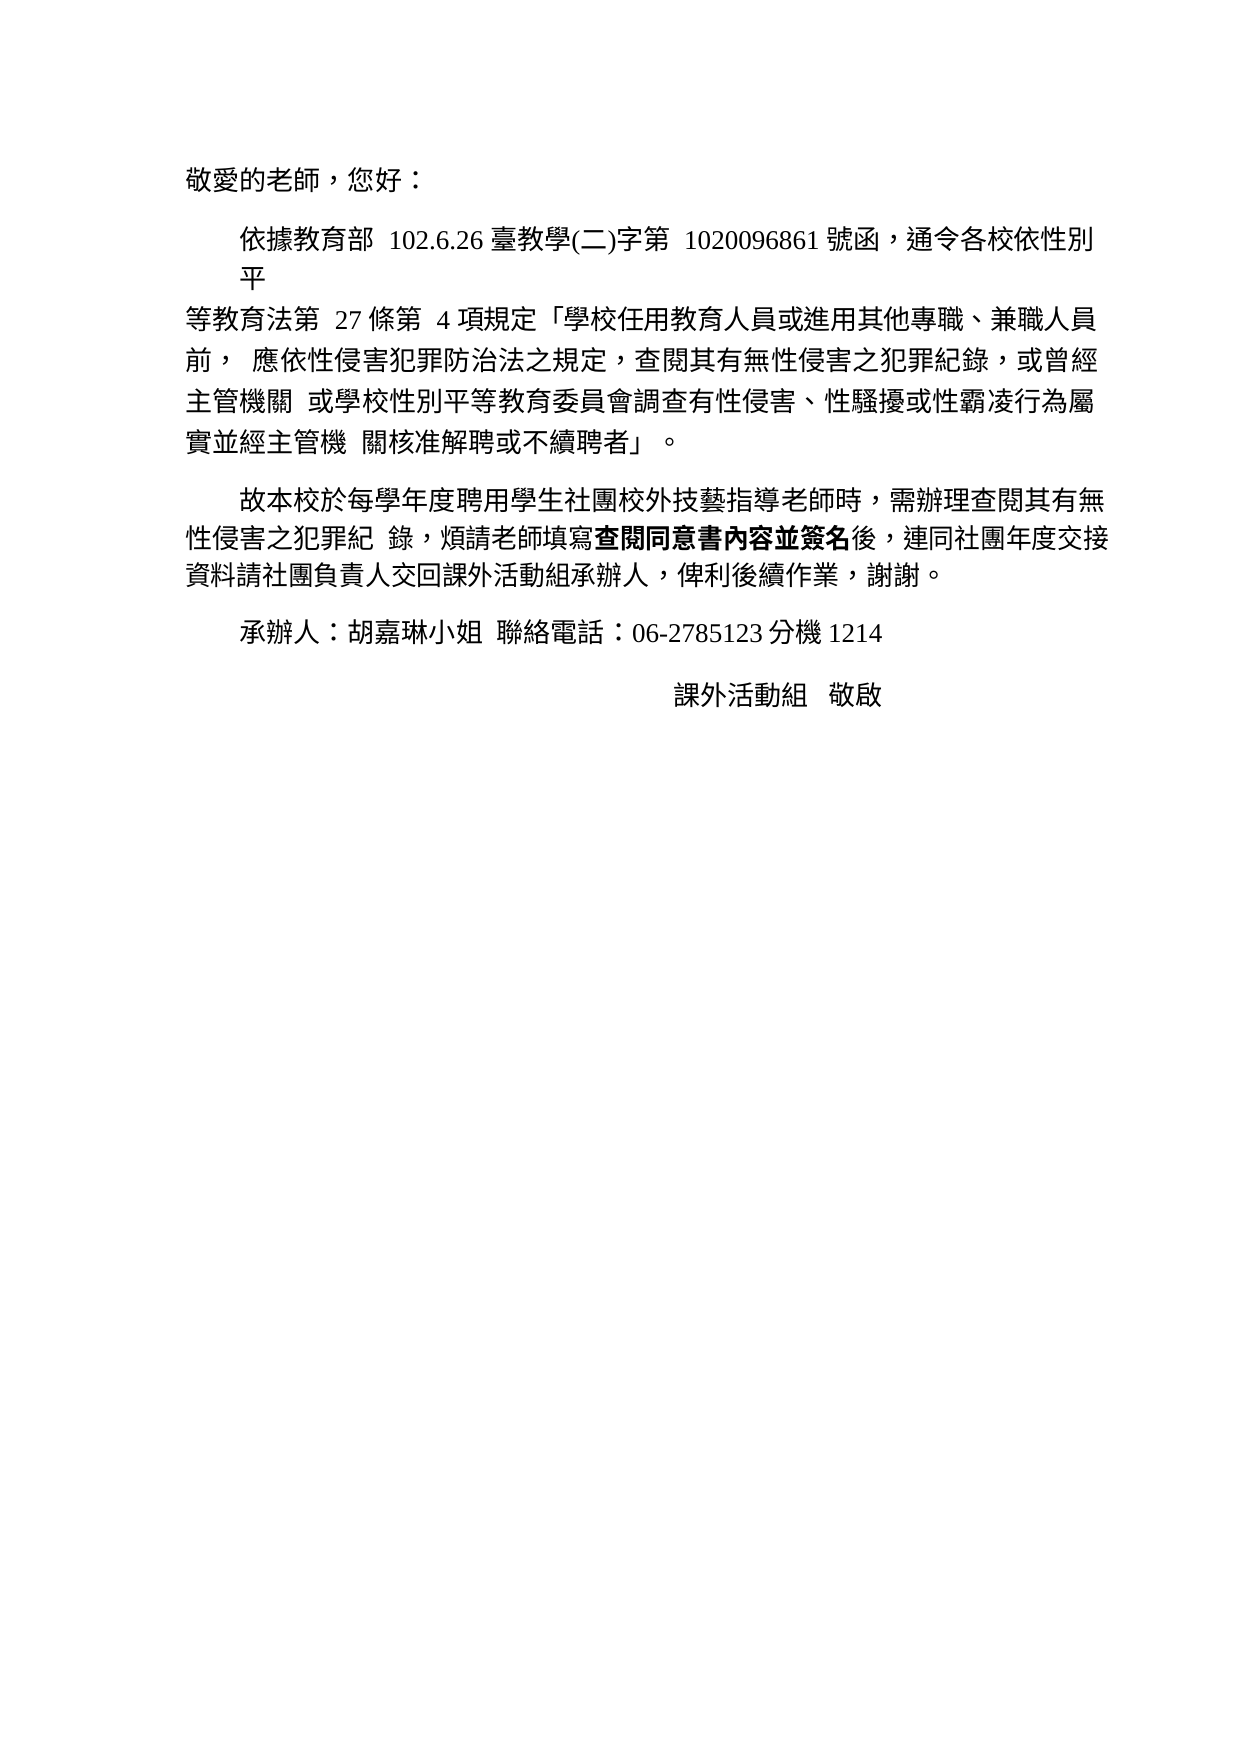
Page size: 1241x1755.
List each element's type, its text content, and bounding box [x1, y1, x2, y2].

text 課外活動組 敬啟 [673, 673, 1109, 713]
text 故本校於每學年度聘用學生社團校外技藝指導老師時，需辦理查閱其有無性侵害之犯罪紀 錄，煩請老師填寫查閱同意書內容並簽名後，連同社團年度交接資料請社團負責人交回課外活動組承辦人，俾利後續作業，謝謝。 [185, 481, 1109, 593]
text 等教育法第 27 條第 4 項規定「學校任用教育人員或進用其他專職、兼職人員前， 應依性侵害犯罪防治法之規定，查閱其有無性侵害之犯罪紀錄，或曾經主管機關 或學校性別平等教育委員會調查有性侵害、性騷擾或性霸凌行為屬實並經主管機 關核准解聘或不續聘者」。 [185, 298, 1099, 460]
text 敬愛的老師，您好： [185, 162, 1109, 197]
text 依據教育部 102.6.26 臺教學(二)字第 1020096861 號函，通令各校依性別平 [239, 218, 1109, 296]
text 承辦人：胡嘉琳小姐 聯絡電話：06-2785123分機1214 [185, 612, 1109, 650]
